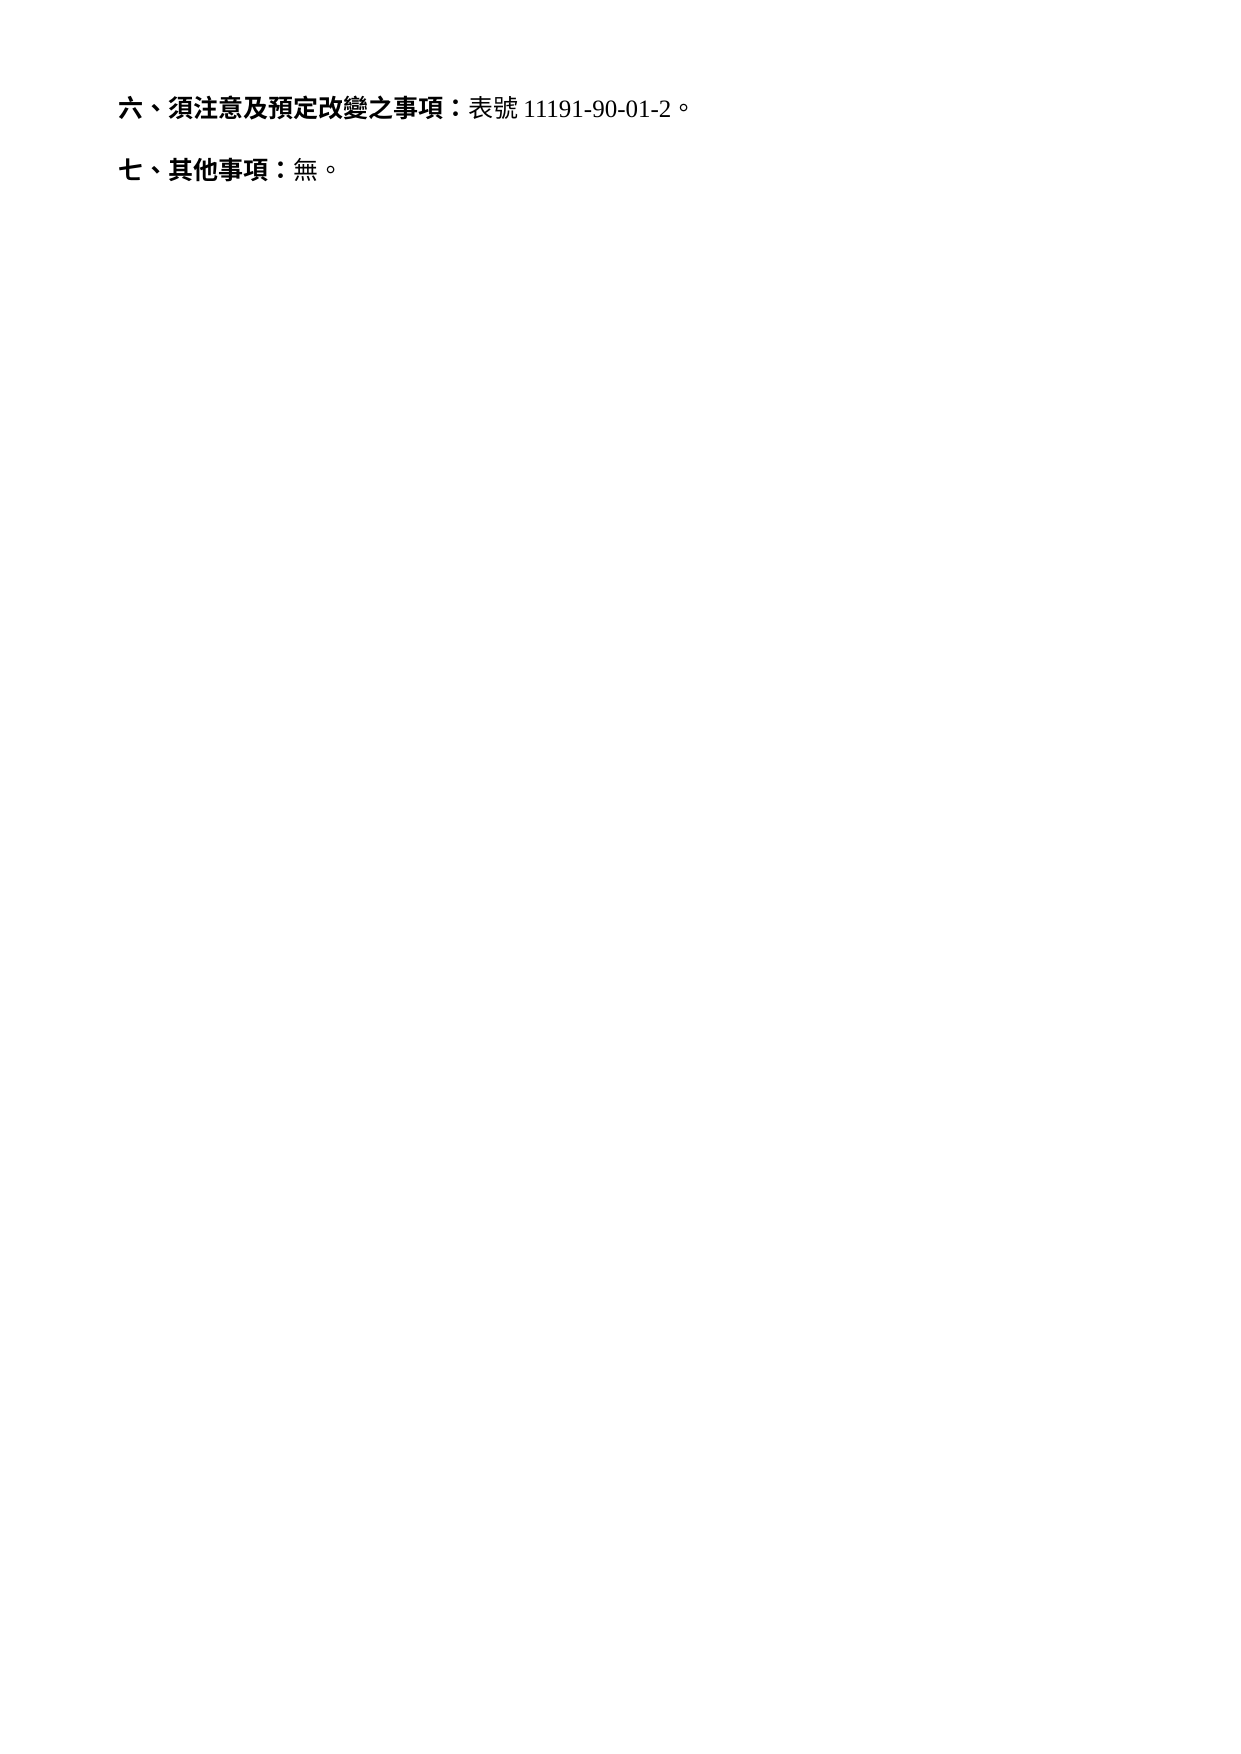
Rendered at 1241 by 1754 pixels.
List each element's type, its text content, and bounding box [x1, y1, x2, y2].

text 七、其他事項：無。 [118, 127, 1122, 189]
text 六、須注意及預定改變之事項：表號11191-90-01-2。 [118, 64, 1122, 127]
